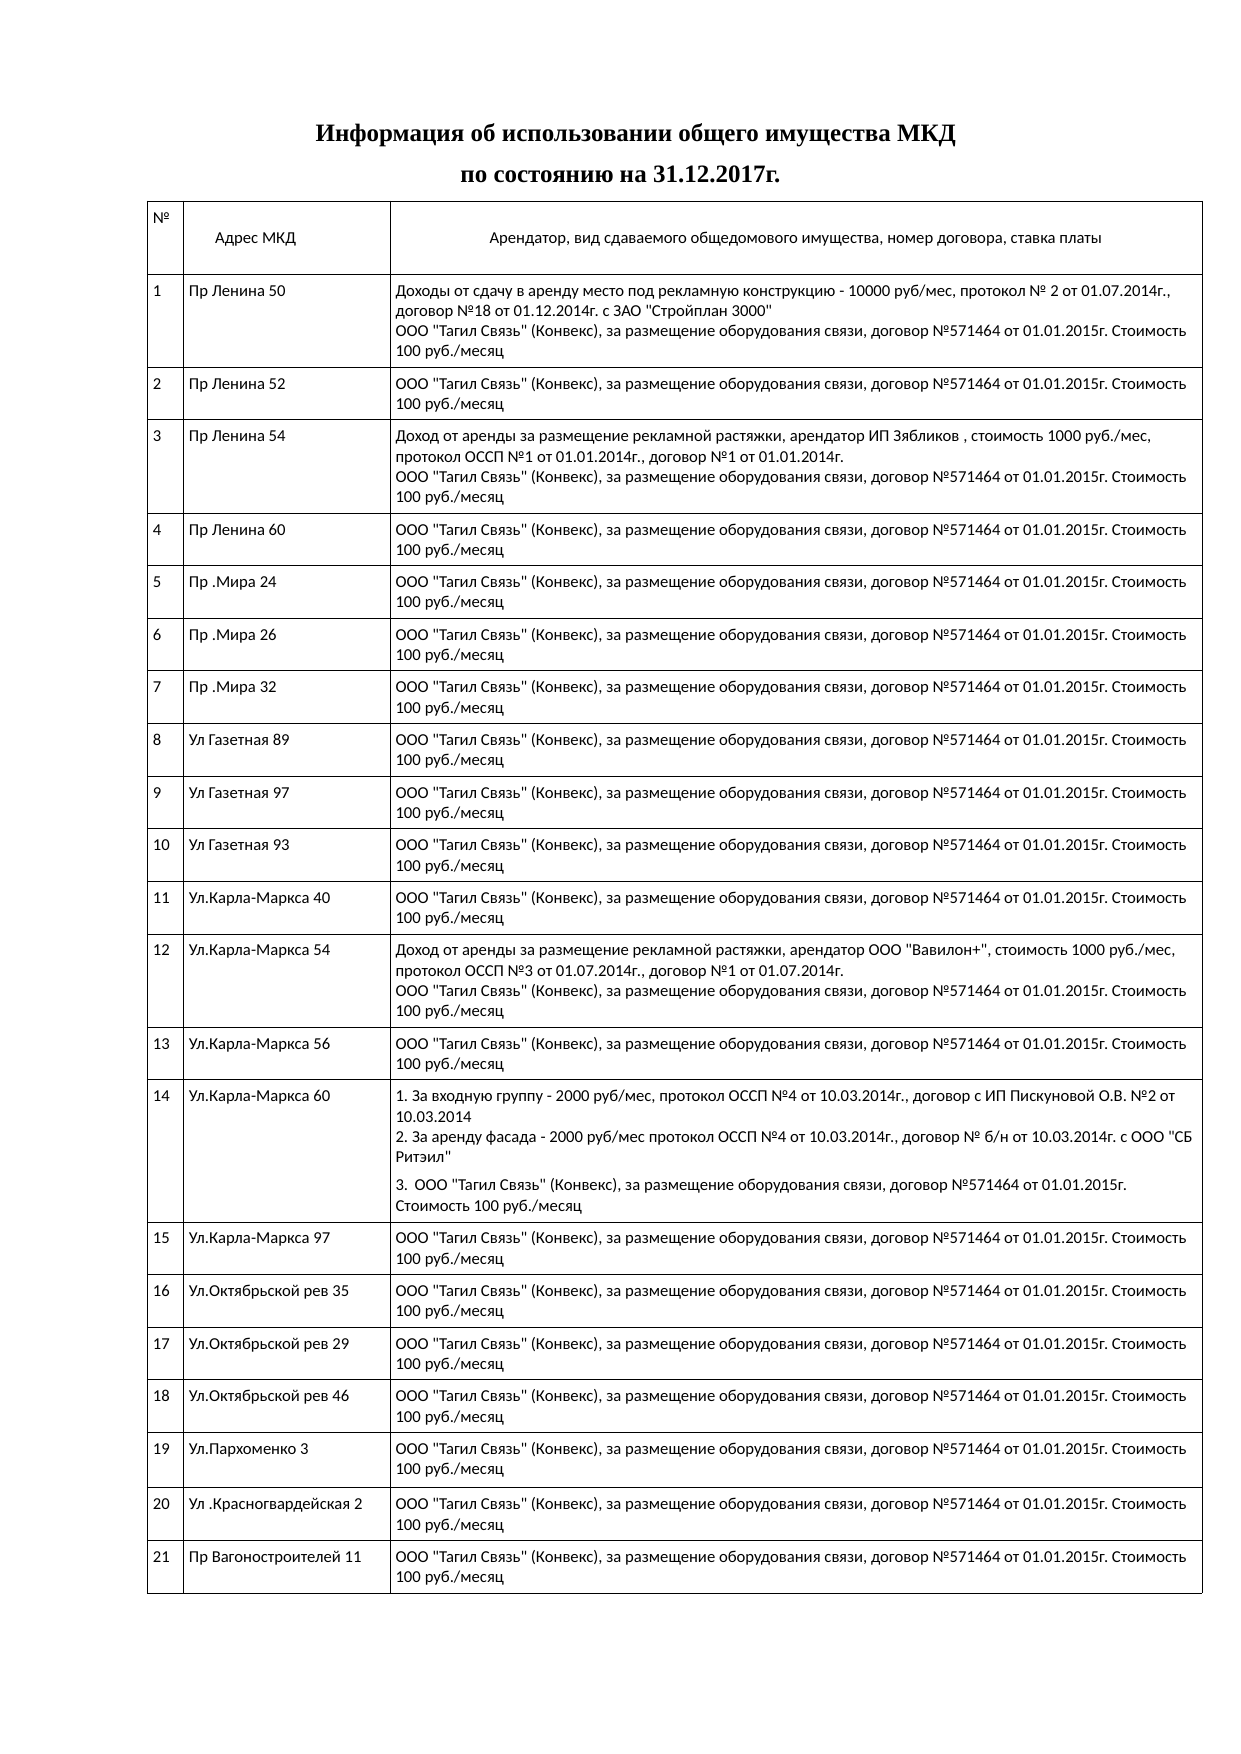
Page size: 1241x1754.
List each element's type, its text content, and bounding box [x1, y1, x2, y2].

table_cell 13 [148, 1028, 183, 1079]
table_cell 1. За входную группу - 2000 руб/мес, протокол ОССП №4 от 10.03.2014г., договор с ИП Пискуновой О.В. №2 от 10.03.2014 2. За аренду фасада - 2000 руб/мес протокол ОССП №4 от 10.03.2014г., договор № б/н от 10.03.2014г. с ООО "СБ Ритэил" 3. ООО "Тагил Связь" (Конвекс), за размещение оборудования связи, договор №571464 от 01.01.2015г. Стоимость 100 руб./месяц [391, 1080, 1202, 1222]
table_cell Пр Ленина 52 [184, 368, 390, 419]
table_cell 16 [148, 1275, 183, 1327]
table_cell ООО "Тагил Связь" (Конвекс), за размещение оборудования связи, договор №571464 от 01.01.2015г. Стоимость 100 руб./месяц [391, 368, 1202, 419]
table_cell Ул.Октябрьской рев 35 [184, 1275, 390, 1327]
table_cell ООО "Тагил Связь" (Конвекс), за размещение оборудования связи, договор №571464 от 01.01.2015г. Стоимость 100 руб./месяц [391, 619, 1202, 670]
table_header Арендатор, вид сдаваемого общедомового имущества, номер договора, ставка платы [391, 202, 1202, 273]
table_cell Ул.Карла-Маркса 97 [184, 1223, 390, 1274]
table_cell Пр .Мира 32 [184, 671, 390, 723]
table_cell 1 [148, 275, 183, 367]
table_header № [148, 202, 183, 273]
table_cell 7 [148, 671, 183, 723]
table_cell Ул.Карла-Маркса 54 [184, 935, 390, 1027]
table_cell 11 [148, 882, 183, 933]
table_cell Доход от аренды за размещение рекламной растяжки, арендатор ООО "Вавилон+", стоимость 1000 руб./мес, протокол ОССП №3 от 01.07.2014г., договор №1 от 01.07.2014г. ООО "Тагил Связь" (Конвекс), за размещение оборудования связи, договор №571464 от 01.01.2015г. Стоимость 100 руб./месяц [391, 935, 1202, 1027]
table_cell ООО "Тагил Связь" (Конвекс), за размещение оборудования связи, договор №571464 от 01.01.2015г. Стоимость 100 руб./месяц [391, 829, 1202, 881]
table_cell Пр Ленина 60 [184, 514, 390, 565]
table_cell ООО "Тагил Связь" (Конвекс), за размещение оборудования связи, договор №571464 от 01.01.2015г. Стоимость 100 руб./месяц [391, 777, 1202, 828]
table_cell 10 [148, 829, 183, 881]
table_cell 18 [148, 1380, 183, 1432]
table_cell 8 [148, 724, 183, 776]
table_cell 12 [148, 935, 183, 1027]
table_cell ООО "Тагил Связь" (Конвекс), за размещение оборудования связи, договор №571464 от 01.01.2015г. Стоимость 100 руб./месяц [391, 1380, 1202, 1432]
table_cell ООО "Тагил Связь" (Конвекс), за размещение оборудования связи, договор №571464 от 01.01.2015г. Стоимость 100 руб./месяц [391, 724, 1202, 776]
table_cell 9 [148, 777, 183, 828]
table_cell Ул .Красногвардейская 2 [184, 1488, 390, 1540]
table_cell 3 [148, 420, 183, 513]
table_cell Ул Газетная 89 [184, 724, 390, 776]
table_cell Ул.Карла-Маркса 60 [184, 1080, 390, 1222]
table_cell 20 [148, 1488, 183, 1540]
table_cell 17 [148, 1328, 183, 1379]
table_cell Доход от аренды за размещение рекламной растяжки, арендатор ИП Зябликов , стоимость 1000 руб./мес, протокол ОССП №1 от 01.01.2014г., договор №1 от 01.01.2014г. ООО "Тагил Связь" (Конвекс), за размещение оборудования связи, договор №571464 от 01.01.2015г. Стоимость 100 руб./месяц [391, 420, 1202, 513]
table_cell 21 [148, 1541, 183, 1592]
table_cell Ул.Октябрьской рев 46 [184, 1380, 390, 1432]
table_cell 6 [148, 619, 183, 670]
table_cell Ул.Карла-Маркса 40 [184, 882, 390, 933]
table_cell 14 [148, 1080, 183, 1222]
table_cell ООО "Тагил Связь" (Конвекс), за размещение оборудования связи, договор №571464 от 01.01.2015г. Стоимость 100 руб./месяц [391, 566, 1202, 618]
table_cell Ул.Октябрьской рев 29 [184, 1328, 390, 1379]
table_cell ООО "Тагил Связь" (Конвекс), за размещение оборудования связи, договор №571464 от 01.01.2015г. Стоимость 100 руб./месяц [391, 514, 1202, 565]
table_cell Ул.Пархоменко 3 [184, 1433, 390, 1487]
table_cell ООО "Тагил Связь" (Конвекс), за размещение оборудования связи, договор №571464 от 01.01.2015г. Стоимость 100 руб./месяц [391, 1028, 1202, 1079]
table_cell Доходы от сдачу в аренду место под рекламную конструкцию - 10000 руб/мес, протокол № 2 от 01.07.2014г., договор №18 от 01.12.2014г. с ЗАО "Стройплан 3000" ООО "Тагил Связь" (Конвекс), за размещение оборудования связи, договор №571464 от 01.01.2015г. Стоимость 100 руб./месяц [391, 275, 1202, 367]
table_cell Ул Газетная 97 [184, 777, 390, 828]
text по состоянию на 31.12.2017г. [118, 159, 1122, 188]
table_cell ООО "Тагил Связь" (Конвекс), за размещение оборудования связи, договор №571464 от 01.01.2015г. Стоимость 100 руб./месяц [391, 1328, 1202, 1379]
text Информация об использовании общего имущества МКД [118, 118, 1122, 147]
table_cell ООО "Тагил Связь" (Конвекс), за размещение оборудования связи, договор №571464 от 01.01.2015г. Стоимость 100 руб./месяц [391, 882, 1202, 933]
table_cell 15 [148, 1223, 183, 1274]
table_cell ООО "Тагил Связь" (Конвекс), за размещение оборудования связи, договор №571464 от 01.01.2015г. Стоимость 100 руб./месяц [391, 1488, 1202, 1540]
table_cell ООО "Тагил Связь" (Конвекс), за размещение оборудования связи, договор №571464 от 01.01.2015г. Стоимость 100 руб./месяц [391, 1433, 1202, 1487]
table_cell Ул Газетная 93 [184, 829, 390, 881]
table_cell Пр .Мира 24 [184, 566, 390, 618]
table_cell Пр Вагоностроителей 11 [184, 1541, 390, 1592]
table_cell Пр Ленина 54 [184, 420, 390, 513]
table_cell ООО "Тагил Связь" (Конвекс), за размещение оборудования связи, договор №571464 от 01.01.2015г. Стоимость 100 руб./месяц [391, 671, 1202, 723]
table_cell 4 [148, 514, 183, 565]
table_cell ООО "Тагил Связь" (Конвекс), за размещение оборудования связи, договор №571464 от 01.01.2015г. Стоимость 100 руб./месяц [391, 1223, 1202, 1274]
table_cell 19 [148, 1433, 183, 1487]
table_header Адрес МКД [184, 202, 390, 273]
table_cell 5 [148, 566, 183, 618]
table_cell Ул.Карла-Маркса 56 [184, 1028, 390, 1079]
table_cell Пр Ленина 50 [184, 275, 390, 367]
table_cell Пр .Мира 26 [184, 619, 390, 670]
table_cell 2 [148, 368, 183, 419]
table_cell ООО "Тагил Связь" (Конвекс), за размещение оборудования связи, договор №571464 от 01.01.2015г. Стоимость 100 руб./месяц [391, 1275, 1202, 1327]
table_cell ООО "Тагил Связь" (Конвекс), за размещение оборудования связи, договор №571464 от 01.01.2015г. Стоимость 100 руб./месяц [391, 1541, 1202, 1592]
